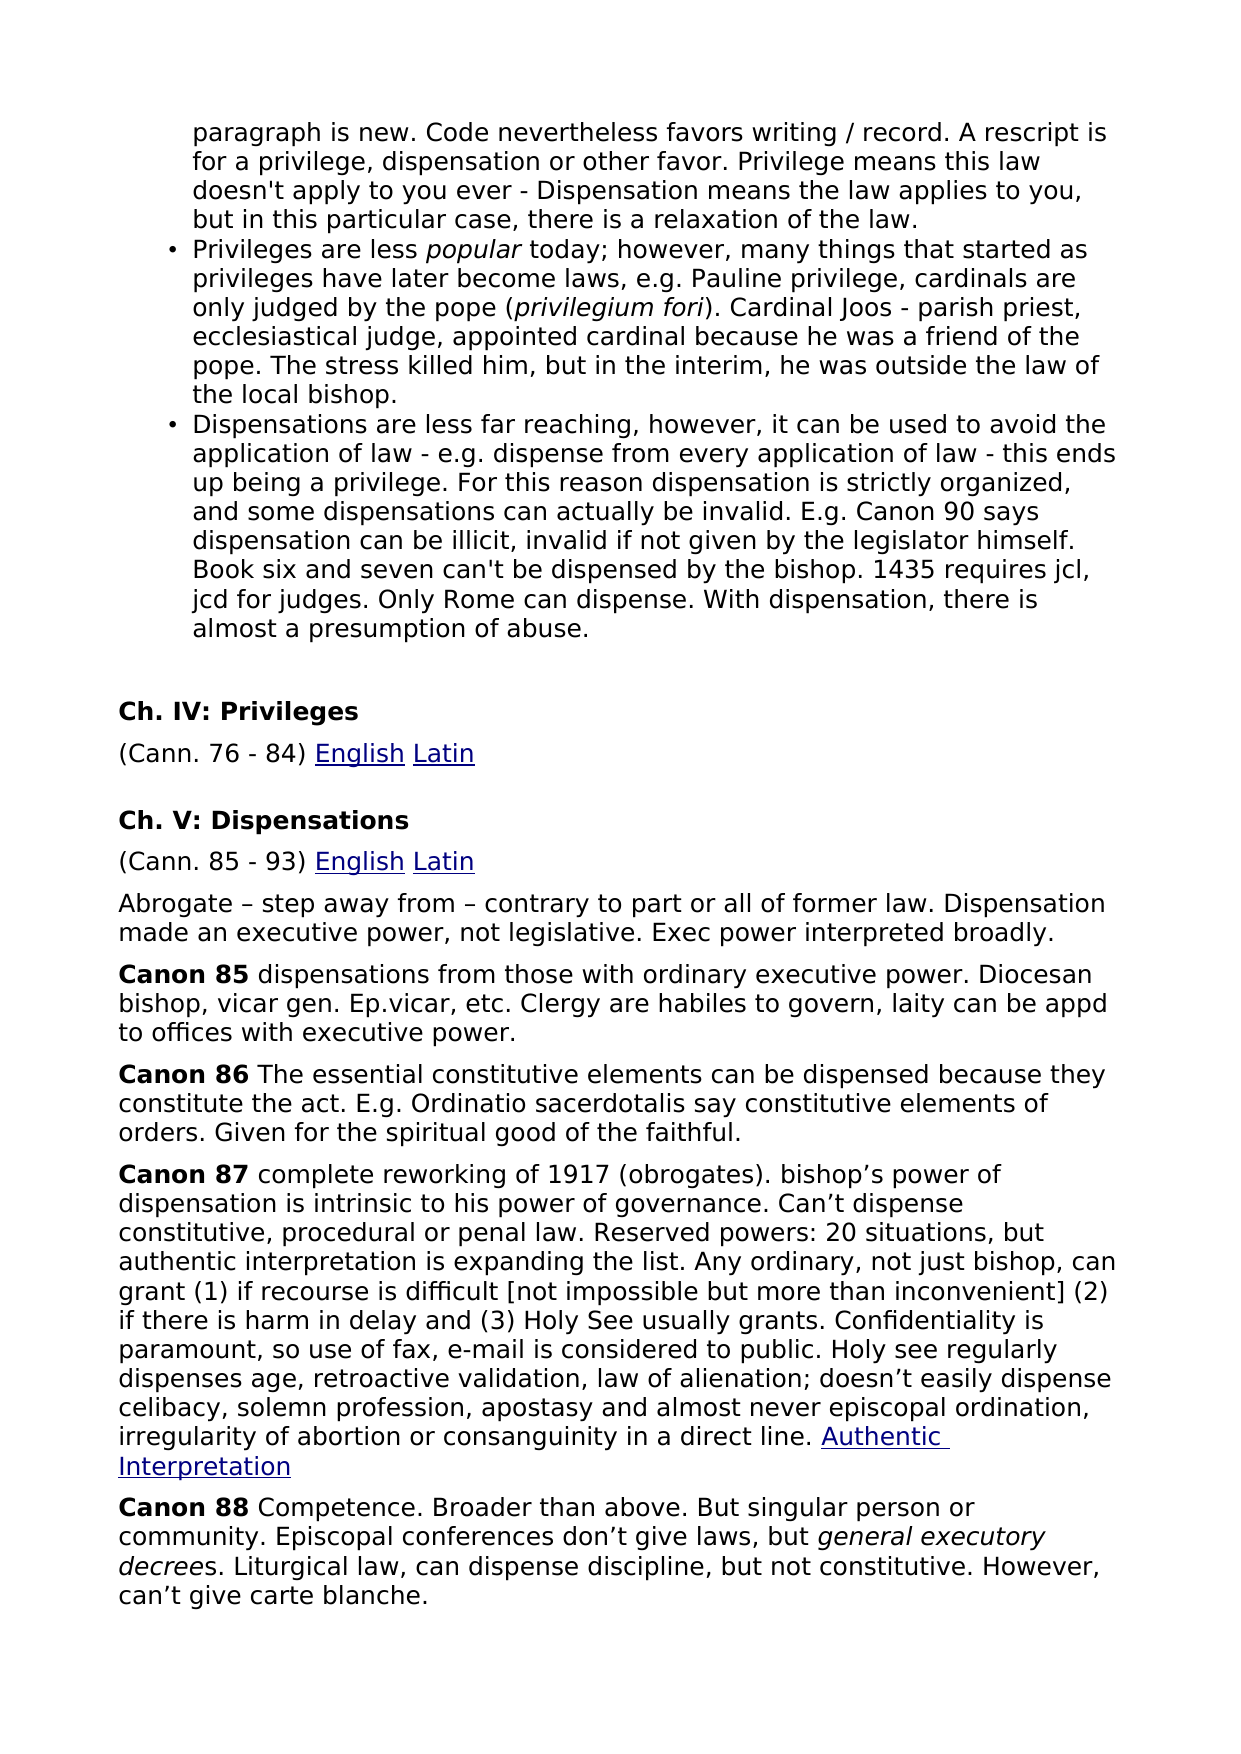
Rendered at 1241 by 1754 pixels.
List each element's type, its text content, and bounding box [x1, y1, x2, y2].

text Canon 85 dispensations from those with ordinary executive power. Diocesan bishop, vicar gen. Ep.vicar, etc. Clergy are habiles to govern, laity can be appd to offices with executive power. [118, 960, 1122, 1048]
text Canon 87 complete reworking of 1917 (obrogates). bishop’s power of dispensation is intrinsic to his power of governance. Can’t dispense constitutive, procedural or penal law. Reserved powers: 20 situations, but authentic interpretation is expanding the list. Any ordinary, not just bishop, can grant (1) if recourse is difficult [not impossible but more than inconvenient] (2) if there is harm in delay and (3) Holy See usually grants. Confidentiality is paramount, so use of fax, e-mail is considered to public. Holy see regularly dispenses age, retroactive validation, law of alienation; doesn’t easily dispense celibacy, solemn profession, apostasy and almost never episcopal ordination, irregularity of abortion or consanguinity in a direct line. Authentic Interpretation [118, 1160, 1122, 1481]
list Dispensations are less far reaching, however, it can be used to avoid the application of law - e.g. dispense from every application of law - this ends up being a privilege. For this reason dispensation is strictly organized, and some dispensations can actually be invalid. E.g. Canon 90 says dispensation can be illicit, invalid if not given by the legislator himself. Book six and seven can't be dispensed by the bishop. 1435 requires jcl, jcd for judges. Only Rome can dispense. With dispensation, there is almost a presumption of abuse. [177, 410, 1122, 643]
subtitle Ch. V: Dispensations [118, 806, 1122, 835]
text Abrogate – step away from – contrary to part or all of former law. Dispensation made an executive power, not legislative. Exec power interpreted broadly. [118, 889, 1122, 948]
text (Cann. 85 - 93) English Latin [118, 848, 1122, 877]
list paragraph is new. Code nevertheless favors writing / record. A rescript is for a privilege, dispensation or other favor. Privilege means this law doesn't apply to you ever - Dispensation means the law applies to you, but in this particular case, there is a relaxation of the law. [177, 118, 1122, 235]
list Privileges are less popular today; however, many things that started as privileges have later become laws, e.g. Pauline privilege, cardinals are only judged by the pope (privilegium fori). Cardinal Joos - parish priest, ecclesiastical judge, appointed cardinal because he was a friend of the pope. The stress killed him, but in the interim, he was outside the law of the local bishop. [177, 235, 1122, 410]
text Canon 88 Competence. Broader than above. But singular person or community. Episcopal conferences don’t give laws, but general executory decrees. Liturgical law, can dispense discipline, but not constitutive. However, can’t give carte blanche. [118, 1493, 1122, 1610]
text (Cann. 76 - 84) English Latin [118, 739, 1122, 768]
text Canon 86 The essential constitutive elements can be dispensed because they constitute the act. E.g. Ordinatio sacerdotalis say constitutive elements of orders. Given for the spiritual good of the faithful. [118, 1060, 1122, 1148]
subtitle Ch. IV: Privileges [118, 698, 1122, 727]
